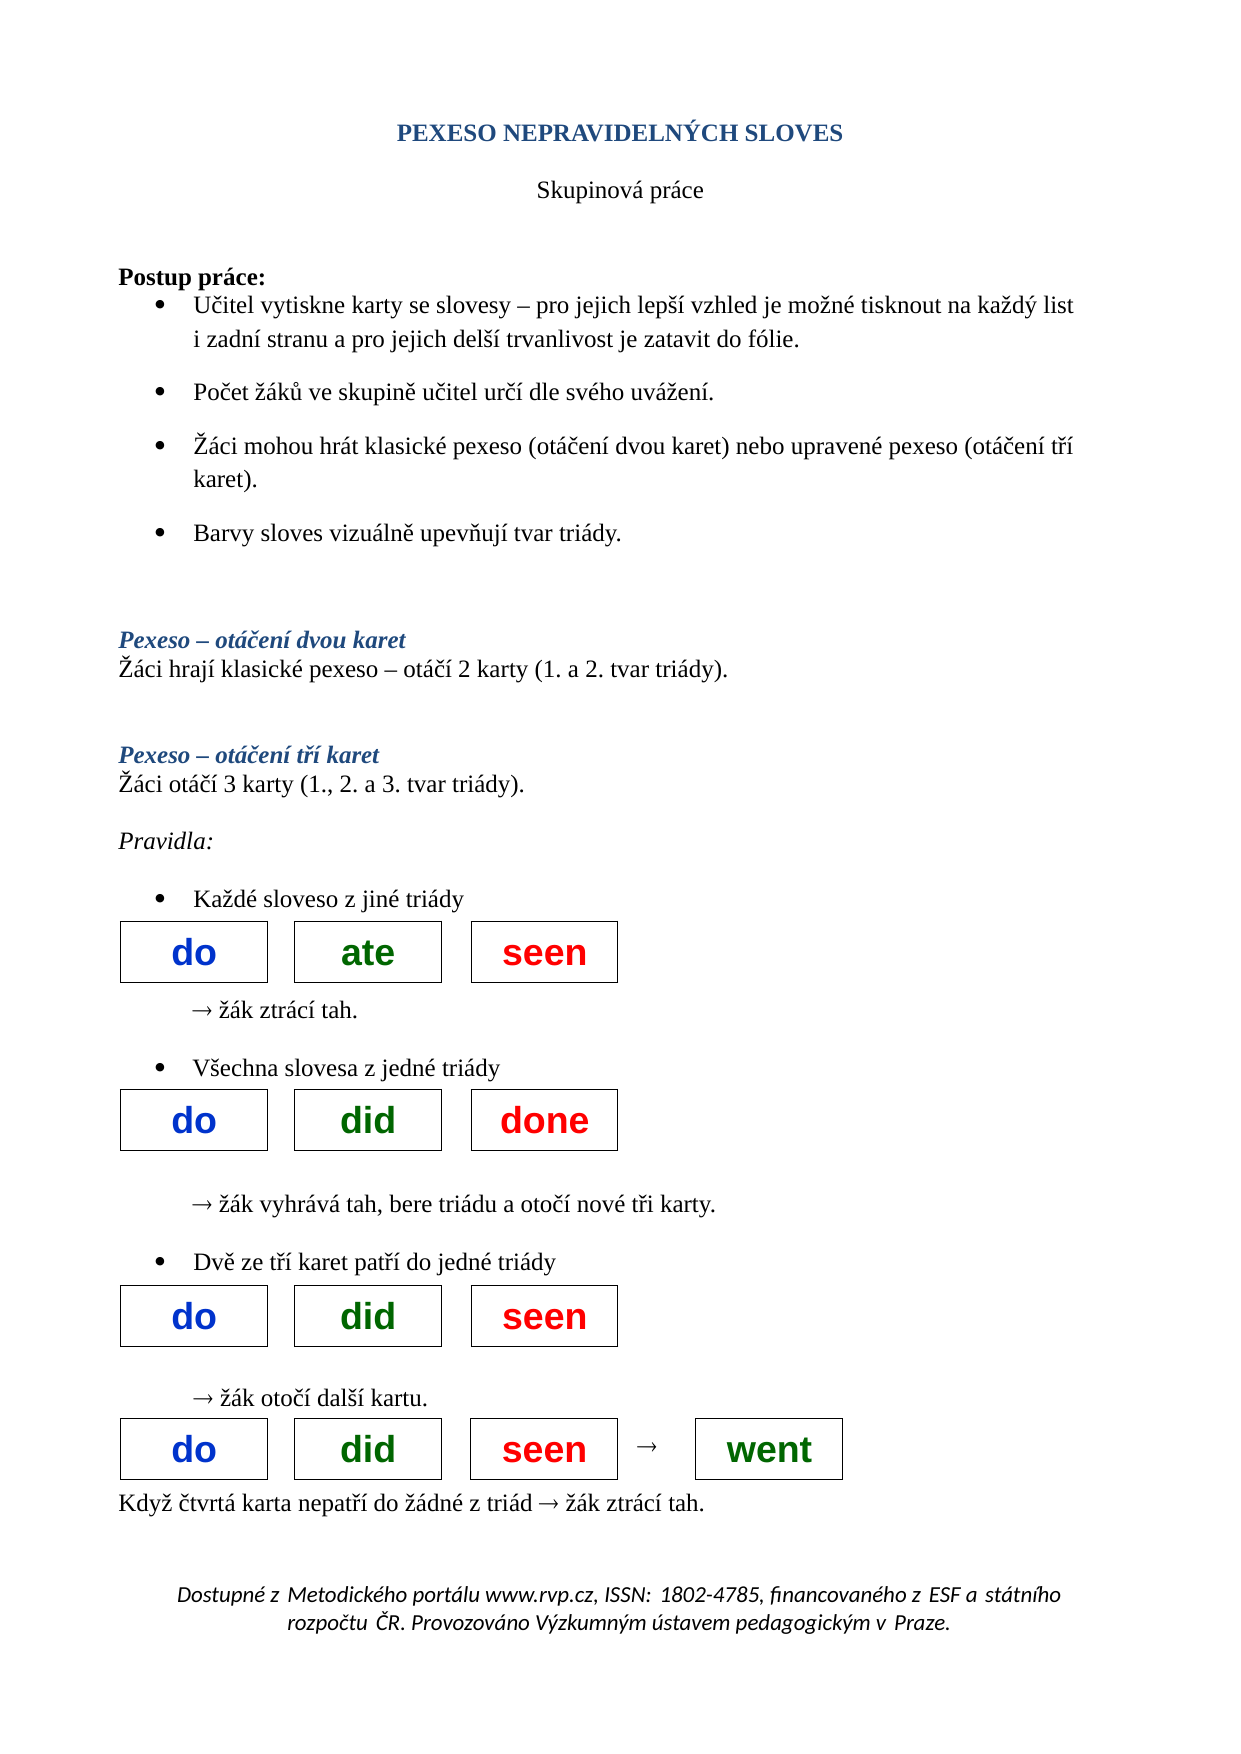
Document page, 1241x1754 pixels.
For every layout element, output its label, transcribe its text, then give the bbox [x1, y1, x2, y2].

text Žáci hrají klasické pexeso – otáčí 2 karty (1. a 2. tvar triády). [118, 654, 1122, 683]
text seen [487, 1427, 602, 1470]
list Každé sloveso z jiné triády [156, 884, 1122, 913]
text do [136, 1427, 251, 1470]
text Skupinová práce [118, 176, 1122, 204]
text [843, 1437, 1122, 1460]
list Učitel vytiskne karty se slovesy – pro jejich lepší vzhled je možné tisknout na každý list i zadní stranu a pro jejich delší trvanlivost je zatavit do fólie. [156, 291, 1122, 352]
text  žák otočí další kartu. [193, 1383, 1122, 1412]
list Počet žáků ve skupině učitel určí dle svého uvážení. [156, 377, 1122, 406]
text Pexeso – otáčení tří karet [118, 740, 1122, 769]
list do [136, 1294, 251, 1337]
text  žák ztrácí tah. [118, 995, 1122, 1024]
text  žák vyhrává tah, bere triádu a otočí nové tři karty. [118, 1189, 1122, 1218]
text Pexeso – otáčení dvou karet [118, 625, 1122, 654]
text Postup práce: [118, 262, 1122, 291]
text went [712, 1427, 827, 1470]
list Dvě ze tří karet patří do jedné triády [156, 1247, 1122, 1275]
text did [310, 1427, 425, 1470]
text [442, 1437, 470, 1460]
list did [310, 1294, 425, 1337]
text Když čtvrtá karta nepatří do žádné z triád  žák ztrácí tah. [118, 1488, 1122, 1517]
list ate [310, 930, 425, 973]
list Žáci mohou hrát klasické pexeso (otáčení dvou karet) nebo upravené pexeso (otáčení tří karet). [156, 431, 1122, 493]
text [268, 1437, 294, 1460]
list do [136, 1098, 251, 1141]
list Všechna slovesa z jedné triády [156, 1053, 1122, 1081]
text  [618, 1437, 695, 1460]
list seen [487, 930, 602, 973]
text Žáci otáčí 3 karty (1., 2. a 3. tvar triády). [118, 769, 1122, 798]
text PEXESO NEPRAVIDELNÝCH SLOVES [118, 118, 1122, 147]
list done [487, 1098, 602, 1141]
list did [310, 1098, 425, 1141]
text Pravidla: [118, 826, 1122, 855]
list Barvy sloves vizuálně upevňují tvar triády. [156, 518, 1122, 547]
list seen [487, 1294, 602, 1337]
list do [136, 930, 251, 973]
